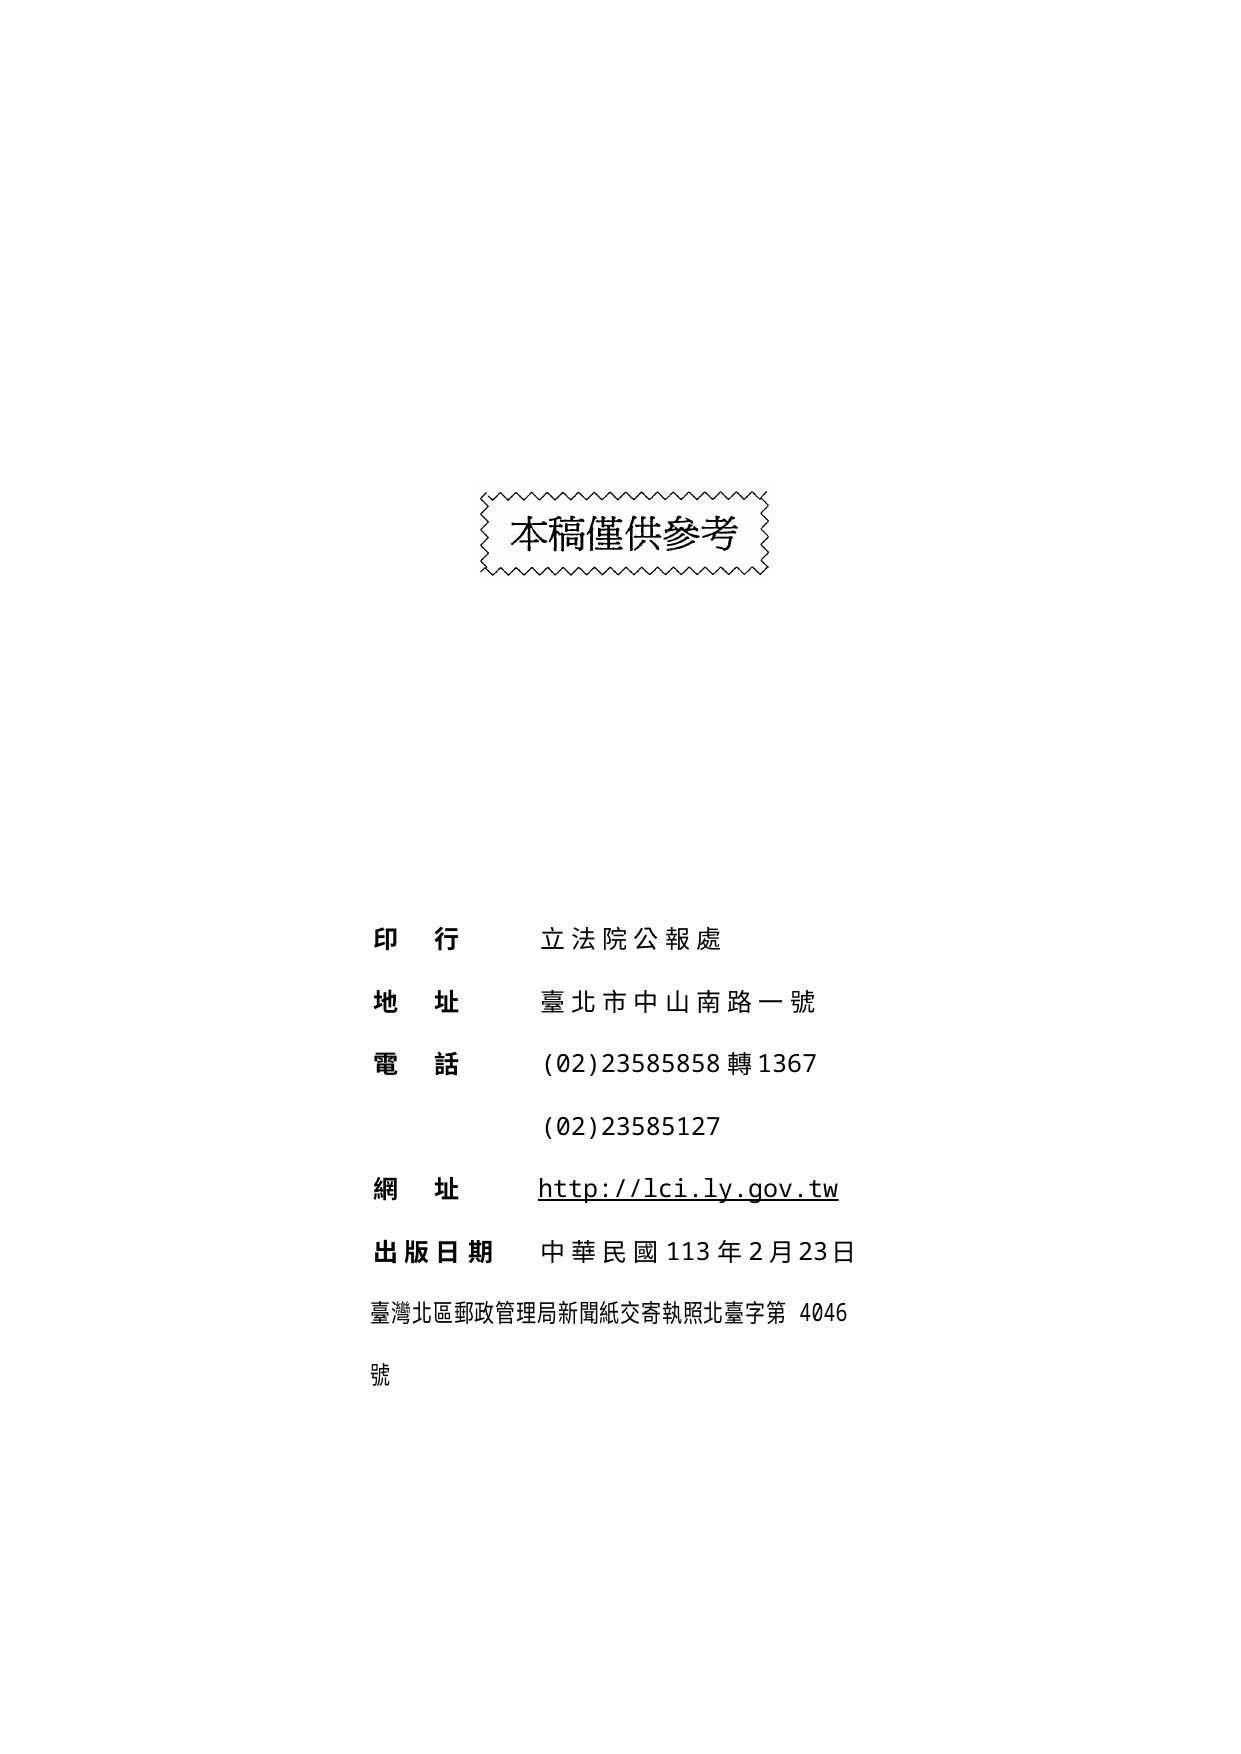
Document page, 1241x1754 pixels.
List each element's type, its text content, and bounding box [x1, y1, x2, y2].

table_cell (02)23585858轉1367 (02)23585127 [534, 1031, 878, 1156]
table_cell 中華民國113年2月23日 [534, 1219, 878, 1281]
table_cell 臺北市中山南路一號 [534, 969, 878, 1031]
table_cell 臺灣北區郵政管理局新聞紙交寄執照北臺字第4046號 [362, 1281, 878, 1406]
table_cell 網址 [362, 1156, 534, 1219]
table_cell http://lci.ly.gov.tw [534, 1156, 878, 1219]
table_cell 地址 [362, 969, 534, 1031]
table_header [468, 406, 773, 594]
table_cell 電話 [362, 1031, 534, 1156]
table_header 印行 [362, 906, 534, 969]
table_header 立法院公報處 [534, 906, 878, 969]
table_cell 出版日期 [362, 1219, 534, 1281]
